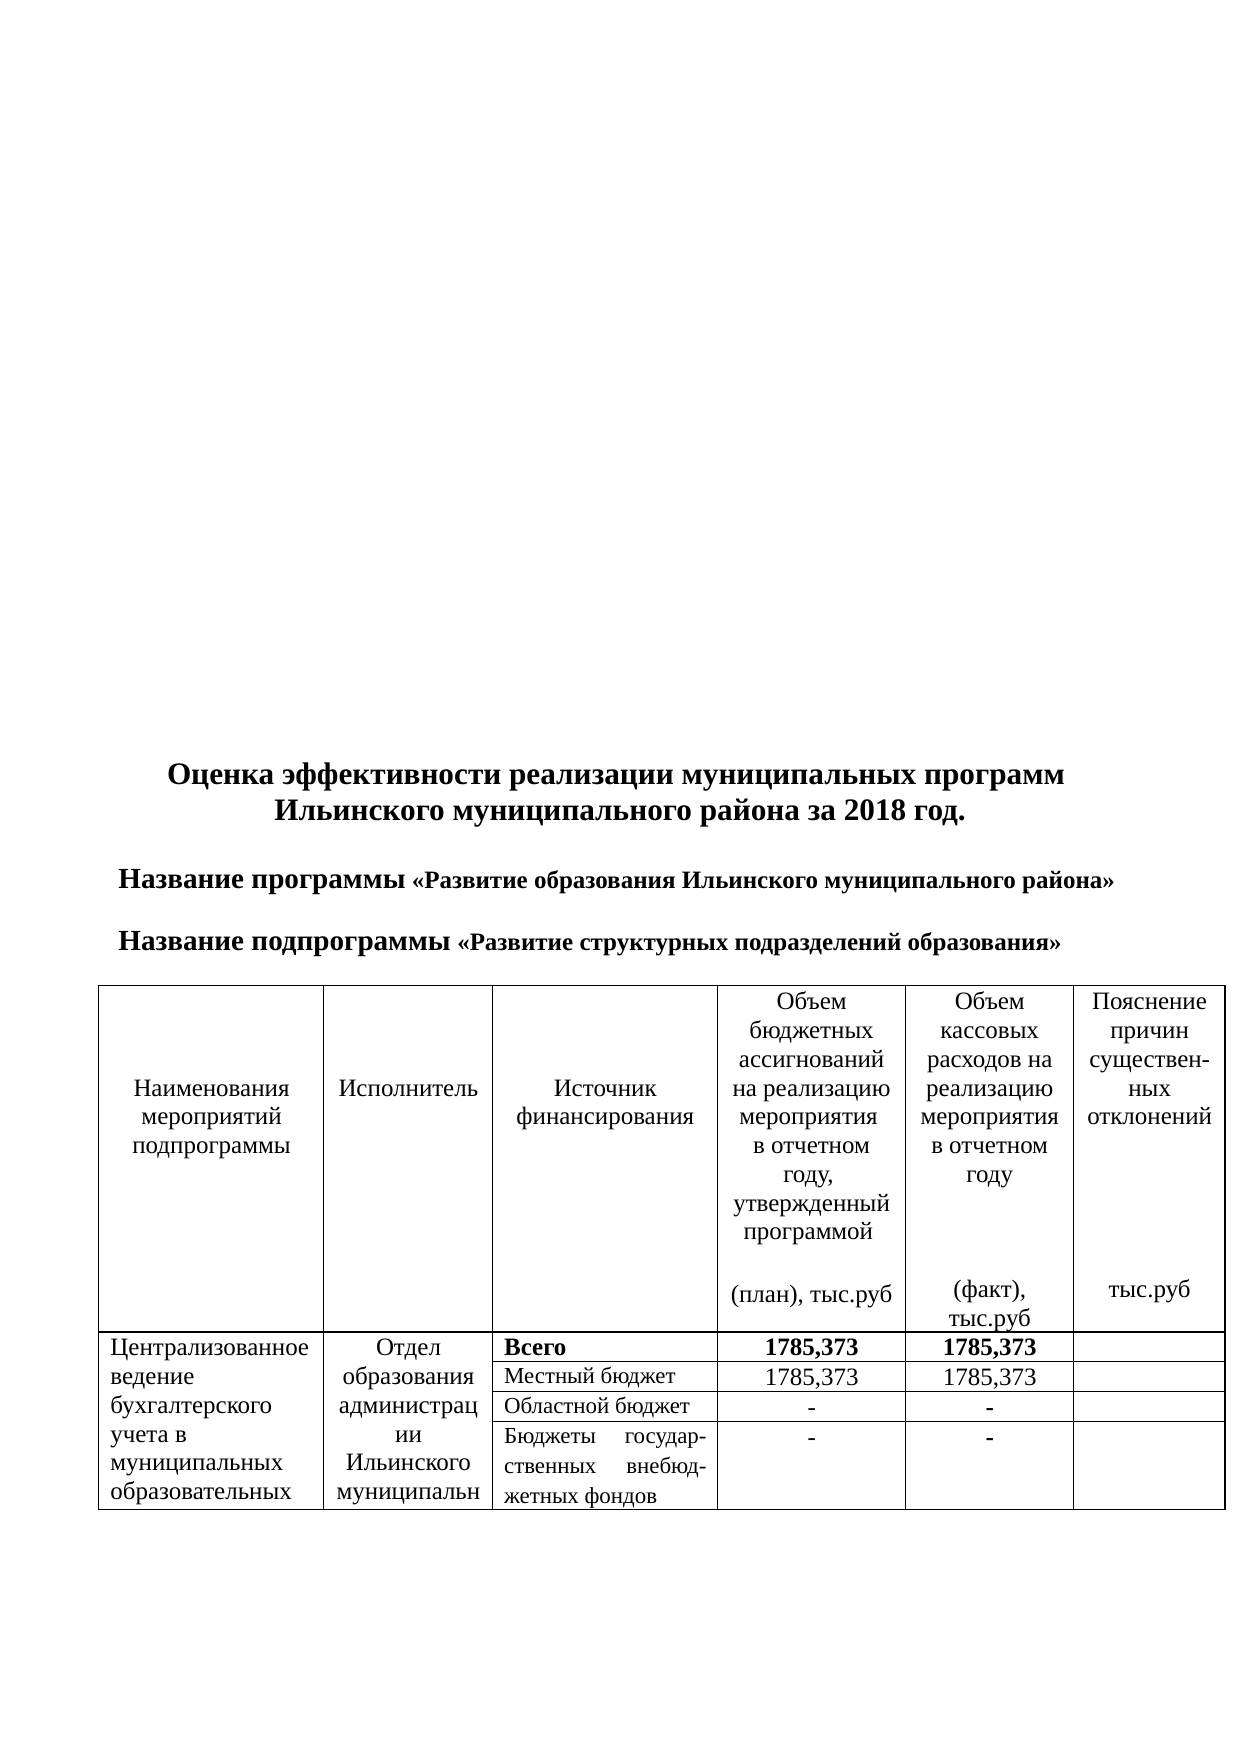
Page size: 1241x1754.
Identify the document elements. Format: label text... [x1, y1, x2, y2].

table_cell - [718, 1422, 905, 1509]
table_header Исполнитель [324, 986, 492, 1331]
text Оценка эффективности реализации муниципальных программ [118, 755, 1122, 791]
table_cell Бюджеты государ-ственных внебюд-жетных фондов [493, 1422, 717, 1509]
table_cell 1785,373 [718, 1333, 905, 1361]
text Название программы «Развитие образования Ильинского муниципального района» [118, 861, 1122, 894]
table_cell [1074, 1392, 1224, 1421]
table_cell - [906, 1392, 1073, 1421]
table_cell [1074, 1362, 1224, 1391]
table_cell Областной бюджет [493, 1392, 717, 1421]
table_cell Отдел образования администрации Ильинского муниципальн [324, 1333, 492, 1509]
table_cell 1785,373 [906, 1333, 1073, 1361]
table_cell Местный бюджет [493, 1362, 717, 1391]
table_cell [1074, 1333, 1224, 1361]
table_header Источник финансирования [493, 986, 717, 1331]
table_cell [1074, 1422, 1224, 1509]
table_header Пояснение причин существен-ных отклонений тыс.руб [1074, 986, 1224, 1331]
text Ильинского муниципального района за 2018 год. [118, 791, 1122, 827]
table_cell 1785,373 [906, 1362, 1073, 1391]
table_cell - [718, 1392, 905, 1421]
table_cell 1785,373 [718, 1362, 905, 1391]
text Название подпрограммы «Развитие структурных подразделений образования» [118, 923, 1122, 957]
table_header Наименования мероприятий подпрограммы [99, 986, 323, 1331]
table_cell Всего [493, 1333, 717, 1361]
table_header Объем бюджетных ассигнований на реализацию мероприятия в отчетном году, утвержденный программой (план), тыс.руб [718, 986, 905, 1331]
table_cell Централизованное ведение бухгалтерского учета в муниципальных образовательных [99, 1333, 323, 1509]
table_header Объем кассовых расходов на реализацию мероприятия в отчетном году (факт), тыс.руб [906, 986, 1073, 1331]
table_cell - [906, 1422, 1073, 1509]
